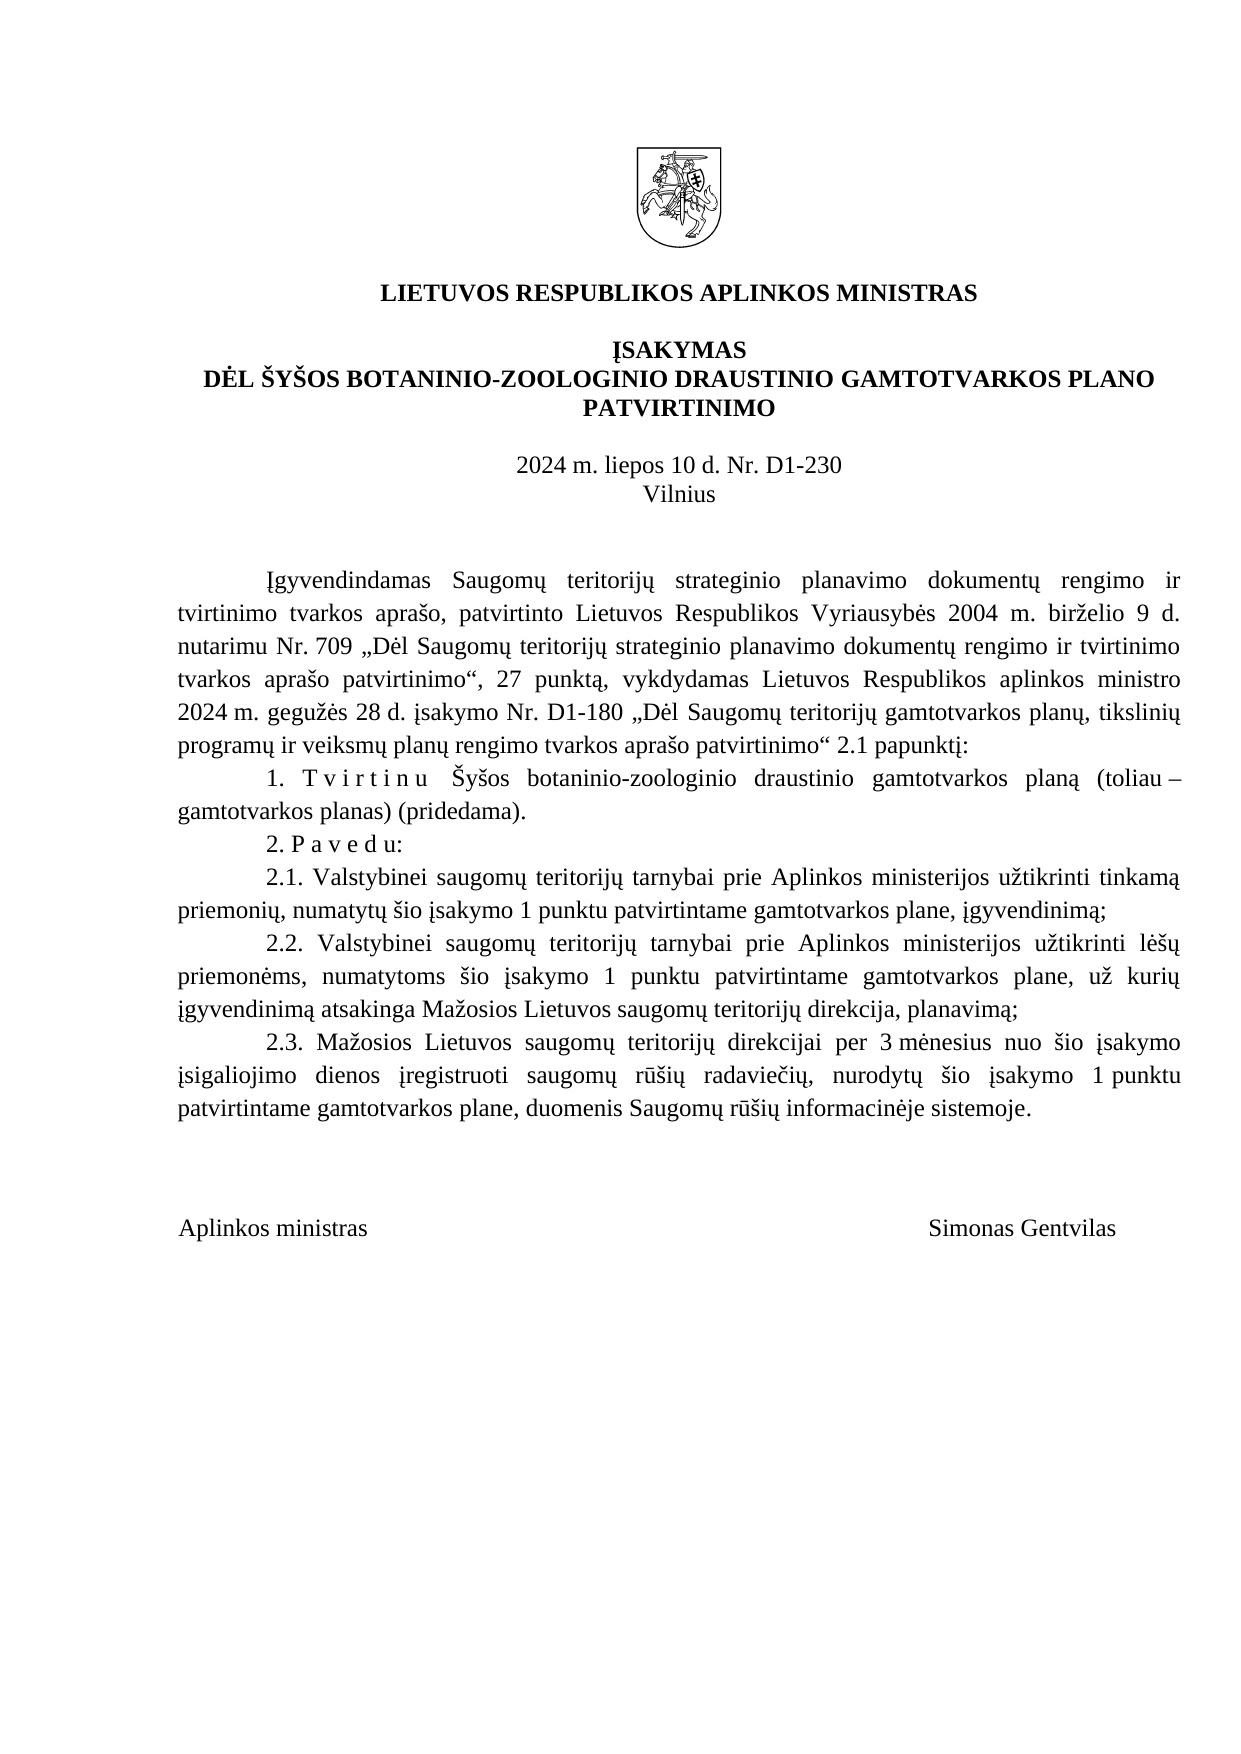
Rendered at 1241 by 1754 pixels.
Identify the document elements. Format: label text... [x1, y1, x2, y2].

text 2. Pavedu: [177, 829, 1181, 858]
text 2.1. Valstybinei saugomų teritorijų tarnybai prie Aplinkos ministerijos užtikrinti tinkamą priemonių, numatytų šio įsakymo 1 punktu patvirtintame gamtotvarkos plane, įgyvendinimą; [177, 862, 1181, 924]
text DĖL ŠYŠOS BOTANINIO-ZOOLOGINIO DRAUSTINIO GAMTOTVARKOS PLANO PATVIRTINIMO [177, 364, 1181, 421]
text Įgyvendindamas Saugomų teritorijų strateginio planavimo dokumentų rengimo ir tvirtinimo tvarkos aprašo, patvirtinto Lietuvos Respublikos Vyriausybės 2004 m. birželio 9 d. nutarimu Nr. 709 „Dėl Saugomų teritorijų strateginio planavimo dokumentų rengimo ir tvirtinimo tvarkos aprašo patvirtinimo“, 27 punktą, vykdydamas Lietuvos Respublikos aplinkos ministro 2024 m. gegužės 28 d. įsakymo Nr. D1-180 „Dėl Saugomų teritorijų gamtotvarkos planų, tikslinių programų ir veiksmų planų rengimo tvarkos aprašo patvirtinimo“ 2.1 papunktį: [177, 565, 1181, 759]
text 1. Tvirtinu Šyšos botaninio-zoologinio draustinio gamtotvarkos planą (toliau – gamtotvarkos planas) (pridedama). [177, 763, 1181, 825]
text 2.2. Valstybinei saugomų teritorijų tarnybai prie Aplinkos ministerijos užtikrinti lėšų priemonėms, numatytoms šio įsakymo 1 punktu patvirtintame gamtotvarkos plane, už kurių įgyvendinimą atsakinga Mažosios Lietuvos saugomų teritorijų direkcija, planavimą; [177, 928, 1181, 1023]
text Vilnius [177, 479, 1181, 508]
text ĮSAKYMAS [177, 335, 1181, 364]
text Aplinkos ministras Simonas Gentvilas [178, 1213, 1177, 1242]
text 2024 m. liepos 10 d. Nr. D1-230 [177, 450, 1181, 479]
text 2.3. Mažosios Lietuvos saugomų teritorijų direkcijai per 3 mėnesius nuo šio įsakymo įsigaliojimo dienos įregistruoti saugomų rūšių radaviečių, nurodytų šio įsakymo 1 punktu patvirtintame gamtotvarkos plane, duomenis Saugomų rūšių informacinėje sistemoje. [177, 1027, 1181, 1122]
text LIETUVOS RESPUBLIKOS APLINKOS MINISTRAS [177, 278, 1181, 306]
